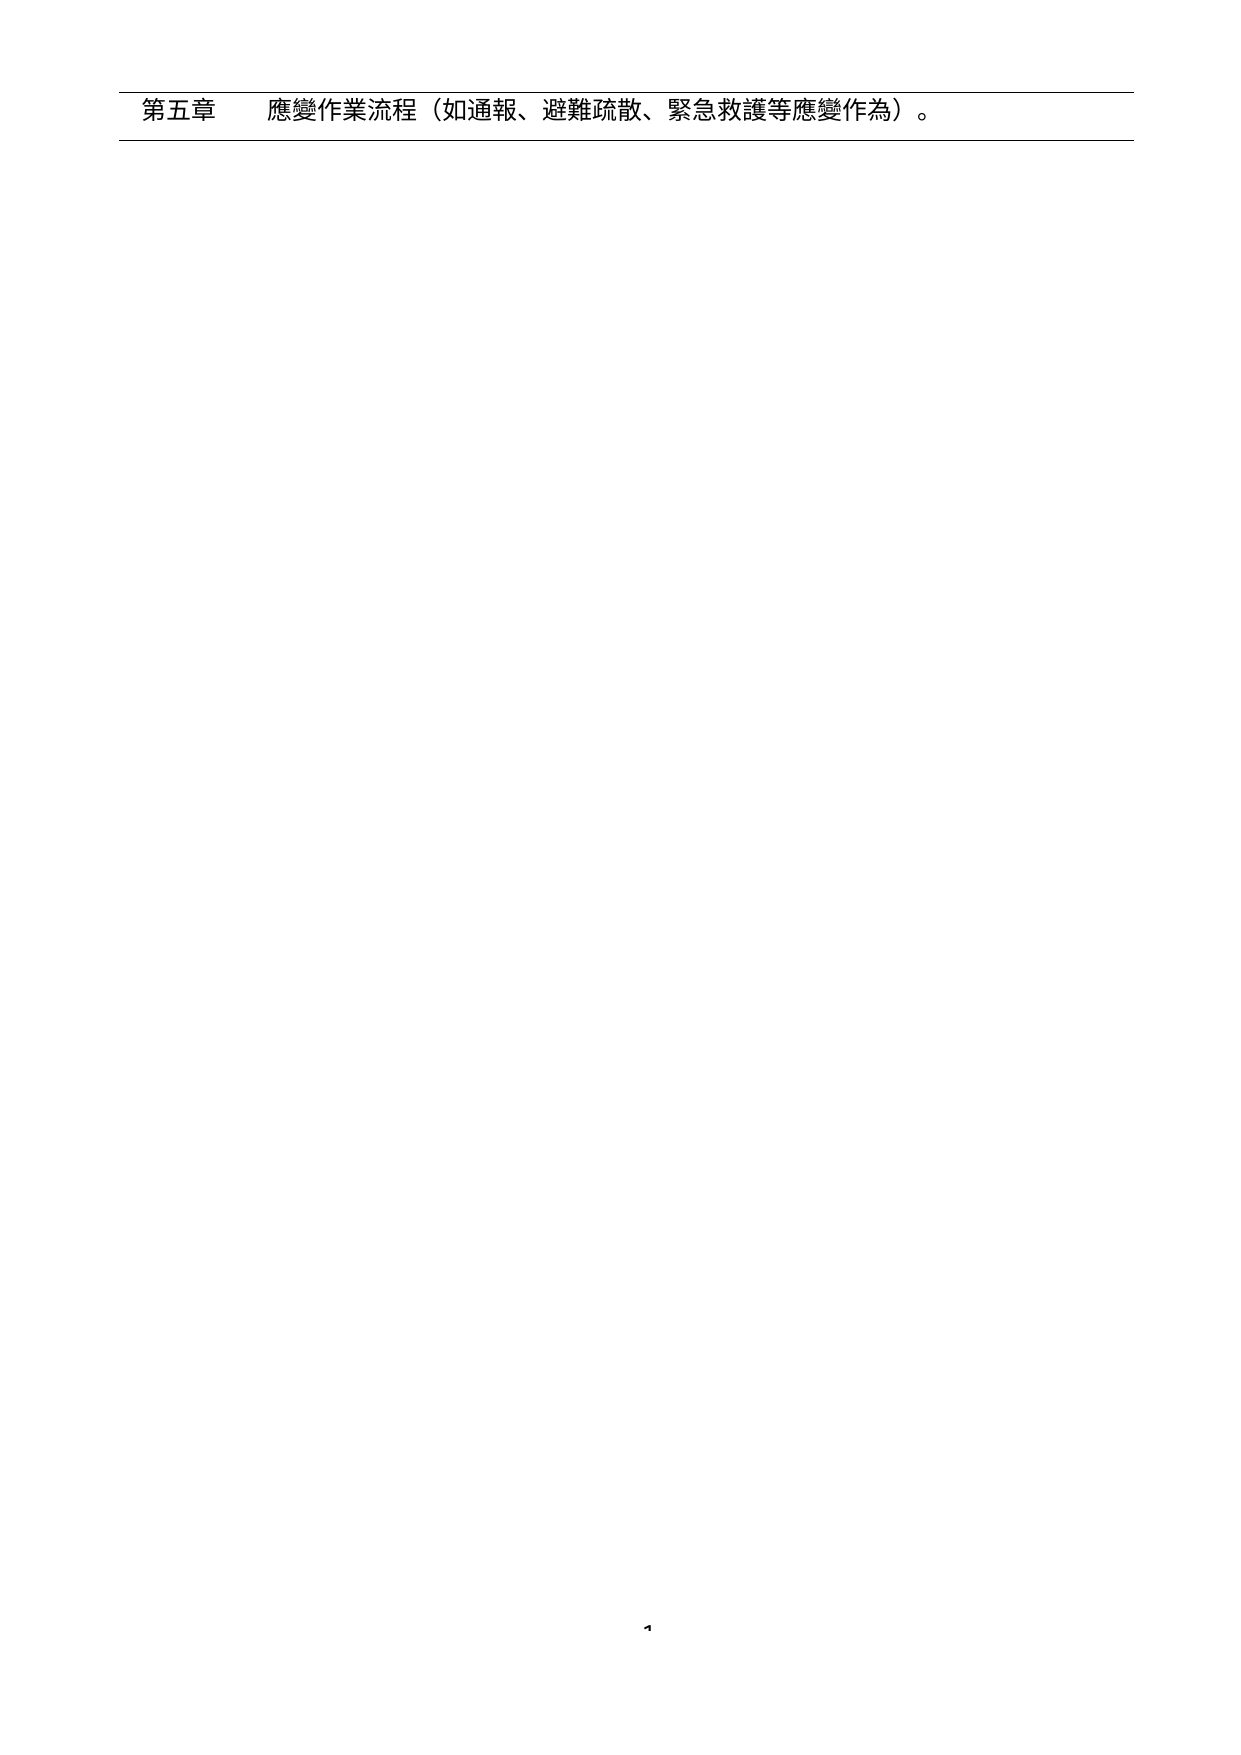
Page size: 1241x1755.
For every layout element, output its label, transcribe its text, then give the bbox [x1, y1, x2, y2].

table_cell 應變作業流程（如通報、避難疏散、緊急救護等應變作為）。 [242, 93, 1134, 140]
table_cell 第五章 [119, 93, 242, 140]
